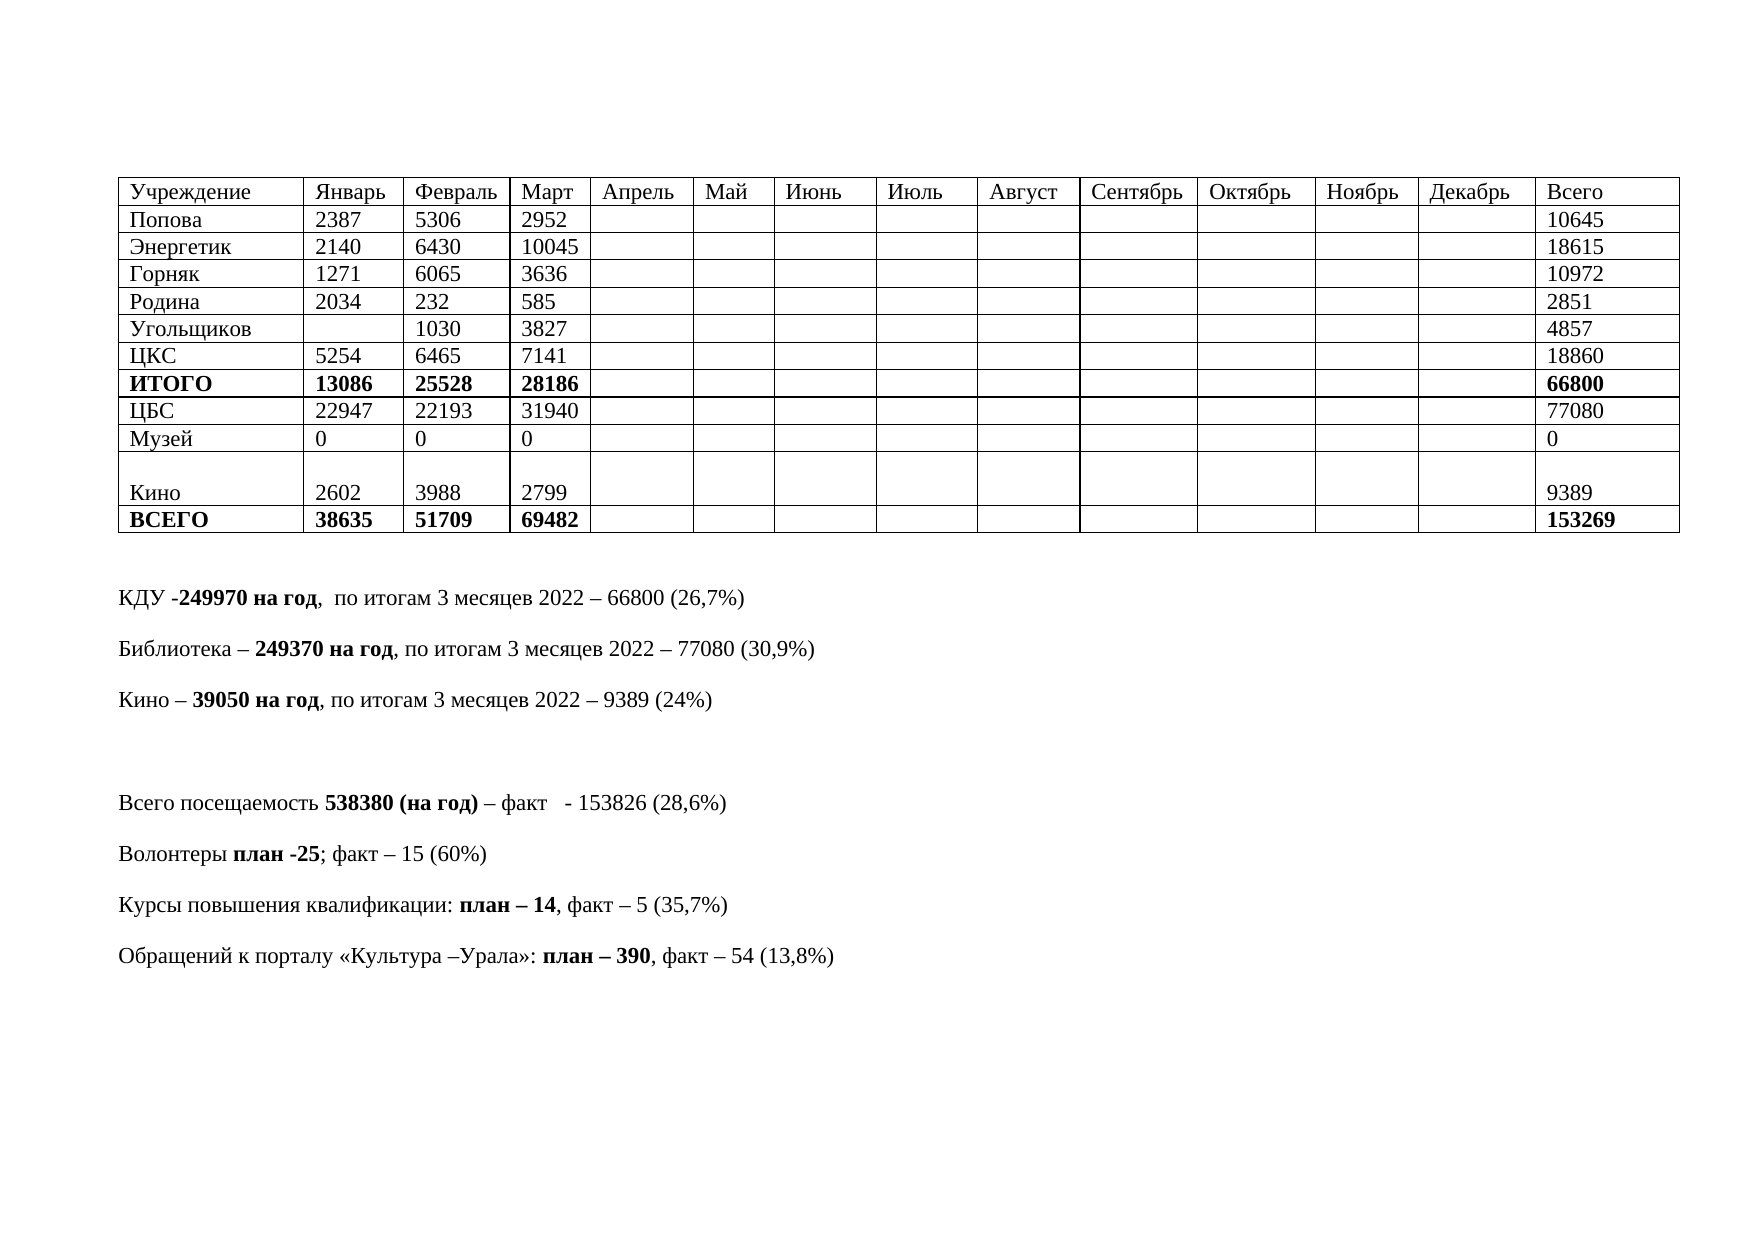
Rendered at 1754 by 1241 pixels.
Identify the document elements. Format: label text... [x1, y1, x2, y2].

table_cell 2140 [304, 233, 403, 259]
table_cell 1030 [404, 315, 509, 342]
table_cell [1316, 260, 1418, 287]
table_cell [591, 398, 693, 424]
table_header Май [694, 178, 774, 204]
table_cell [1198, 343, 1315, 369]
table_cell 38635 [304, 506, 403, 532]
table_header Август [978, 178, 1079, 204]
table_cell [694, 370, 774, 396]
table_cell [877, 506, 977, 532]
table_cell [775, 343, 876, 369]
table_cell [694, 233, 774, 259]
table_cell [1419, 343, 1535, 369]
table_cell 2602 [304, 452, 403, 505]
table_cell [591, 506, 693, 532]
table_cell Музей [119, 425, 303, 451]
table_cell [694, 506, 774, 532]
table_header Всего [1536, 178, 1679, 204]
table_cell [1316, 452, 1418, 505]
table_cell [978, 452, 1079, 505]
table_cell 18615 [1536, 233, 1679, 259]
table_cell [1316, 315, 1418, 342]
table_cell [591, 425, 693, 451]
table_cell [978, 425, 1079, 451]
table_cell 66800 [1536, 370, 1679, 396]
table_cell Попова [119, 206, 303, 232]
table_cell 0 [511, 425, 590, 451]
table_cell Горняк [119, 260, 303, 287]
table_cell 3988 [404, 452, 509, 505]
table_cell [877, 343, 977, 369]
table_cell 2952 [511, 206, 590, 232]
table_cell [1081, 506, 1197, 532]
table_header Март [511, 178, 590, 204]
table_header Апрель [591, 178, 693, 204]
table_cell [1198, 425, 1315, 451]
table_cell 2034 [304, 288, 403, 314]
text Обращений к порталу «Культура –Урала»: план – 390, факт – 54 (13,8%) [118, 942, 1636, 968]
table_cell [978, 370, 1079, 396]
table_cell Угольщиков [119, 315, 303, 342]
table_cell [1198, 452, 1315, 505]
table_cell 69482 [511, 506, 590, 532]
table_cell [1316, 425, 1418, 451]
table_header Январь [304, 178, 403, 204]
table_cell 9389 [1536, 452, 1679, 505]
table_cell [1081, 206, 1197, 232]
table_cell 4857 [1536, 315, 1679, 342]
table_cell [591, 233, 693, 259]
table_cell 0 [304, 425, 403, 451]
table_cell [1081, 398, 1197, 424]
table_cell [1198, 260, 1315, 287]
table_cell [1419, 398, 1535, 424]
table_header Февраль [404, 178, 509, 204]
table_cell [877, 398, 977, 424]
table_cell Энергетик [119, 233, 303, 259]
table_cell 0 [404, 425, 509, 451]
table_cell [694, 206, 774, 232]
table_header Учреждение [119, 178, 303, 204]
table_cell [775, 233, 876, 259]
table_cell [1198, 288, 1315, 314]
table_cell [978, 315, 1079, 342]
table_cell [1419, 260, 1535, 287]
table_cell 22947 [304, 398, 403, 424]
text Всего посещаемость 538380 (на год) – факт - 153826 (28,6%) [118, 788, 1636, 815]
table_cell 77080 [1536, 398, 1679, 424]
table_cell 10645 [1536, 206, 1679, 232]
table_cell 18860 [1536, 343, 1679, 369]
table_cell [978, 260, 1079, 287]
table_cell 153269 [1536, 506, 1679, 532]
text Курсы повышения квалификации: план – 14, факт – 5 (35,7%) [118, 891, 1636, 917]
table_cell [775, 452, 876, 505]
table_cell [1198, 233, 1315, 259]
table_cell [1316, 233, 1418, 259]
table_cell [1419, 315, 1535, 342]
table_cell 10972 [1536, 260, 1679, 287]
table_cell [1081, 315, 1197, 342]
table_cell 7141 [511, 343, 590, 369]
table_cell [694, 315, 774, 342]
table_cell ИТОГО [119, 370, 303, 396]
table_cell 1271 [304, 260, 403, 287]
table_cell [775, 315, 876, 342]
table_cell 10045 [511, 233, 590, 259]
table_cell [1081, 452, 1197, 505]
table_cell 5306 [404, 206, 509, 232]
table_cell 232 [404, 288, 509, 314]
table_header Июль [877, 178, 977, 204]
table_cell [877, 425, 977, 451]
table_cell [1198, 370, 1315, 396]
table_cell 22193 [404, 398, 509, 424]
table_cell [1316, 206, 1418, 232]
table_cell [1198, 398, 1315, 424]
table_cell [1316, 506, 1418, 532]
table_cell [775, 206, 876, 232]
table_cell [978, 343, 1079, 369]
table_header Октябрь [1198, 178, 1315, 204]
table_cell 5254 [304, 343, 403, 369]
table_cell [1419, 506, 1535, 532]
table_cell [1081, 425, 1197, 451]
table_cell 13086 [304, 370, 403, 396]
table_cell [1198, 506, 1315, 532]
table_cell [775, 370, 876, 396]
table_cell 6430 [404, 233, 509, 259]
table_cell [775, 260, 876, 287]
table_cell [591, 343, 693, 369]
table_cell [591, 260, 693, 287]
table_cell ЦКС [119, 343, 303, 369]
table_cell [1081, 370, 1197, 396]
table_cell Родина [119, 288, 303, 314]
table_cell [694, 452, 774, 505]
table_cell [694, 398, 774, 424]
table_cell [694, 343, 774, 369]
text Волонтеры план -25; факт – 15 (60%) [118, 839, 1636, 866]
table_cell [775, 288, 876, 314]
table_cell [775, 506, 876, 532]
table_cell [1198, 315, 1315, 342]
table_cell 6065 [404, 260, 509, 287]
table_cell [978, 506, 1079, 532]
table_cell [1316, 343, 1418, 369]
table_cell [1198, 206, 1315, 232]
table_cell [591, 288, 693, 314]
table_cell [978, 206, 1079, 232]
table_cell [591, 315, 693, 342]
table_header Декабрь [1419, 178, 1535, 204]
table_cell [1419, 425, 1535, 451]
table_cell [1081, 343, 1197, 369]
text Кино – 39050 на год, по итогам 3 месяцев 2022 – 9389 (24%) [118, 686, 1636, 713]
table_cell [877, 233, 977, 259]
table_cell [877, 288, 977, 314]
table_cell 3827 [511, 315, 590, 342]
table_header Июнь [775, 178, 876, 204]
table_cell [877, 260, 977, 287]
table_cell [775, 398, 876, 424]
table_cell 31940 [511, 398, 590, 424]
table_cell [694, 425, 774, 451]
text КДУ -249970 на год, по итогам 3 месяцев 2022 – 66800 (26,7%) [118, 584, 1636, 611]
table_cell [877, 370, 977, 396]
text Библиотека – 249370 на год, по итогам 3 месяцев 2022 – 77080 (30,9%) [118, 635, 1636, 662]
table_cell 585 [511, 288, 590, 314]
table_cell 28186 [511, 370, 590, 396]
table_cell [694, 260, 774, 287]
table_cell ВСЕГО [119, 506, 303, 532]
table_cell [978, 288, 1079, 314]
table_cell 2799 [511, 452, 590, 505]
table_cell [978, 233, 1079, 259]
table_cell 3636 [511, 260, 590, 287]
table_cell [1419, 370, 1535, 396]
table_cell [591, 206, 693, 232]
table_cell 51709 [404, 506, 509, 532]
table_cell [877, 315, 977, 342]
table_header Сентябрь [1081, 178, 1197, 204]
table_cell [877, 206, 977, 232]
table_cell Кино [119, 452, 303, 505]
table_cell [1316, 370, 1418, 396]
table_cell 25528 [404, 370, 509, 396]
table_cell [1316, 288, 1418, 314]
table_cell [1081, 233, 1197, 259]
table_cell [1419, 452, 1535, 505]
table_header Ноябрь [1316, 178, 1418, 204]
table_cell [1081, 288, 1197, 314]
table_cell [591, 452, 693, 505]
table_cell [591, 370, 693, 396]
table_cell 2851 [1536, 288, 1679, 314]
table_cell 0 [1536, 425, 1679, 451]
table_cell [1316, 398, 1418, 424]
table_cell [1419, 233, 1535, 259]
table_cell 2387 [304, 206, 403, 232]
table_cell [877, 452, 977, 505]
table_cell [694, 288, 774, 314]
table_cell 6465 [404, 343, 509, 369]
table_cell [1419, 206, 1535, 232]
table_cell [1419, 288, 1535, 314]
table_cell [1081, 260, 1197, 287]
table_cell [775, 425, 876, 451]
table_cell ЦБС [119, 398, 303, 424]
table_cell [978, 398, 1079, 424]
table_cell [304, 315, 403, 342]
